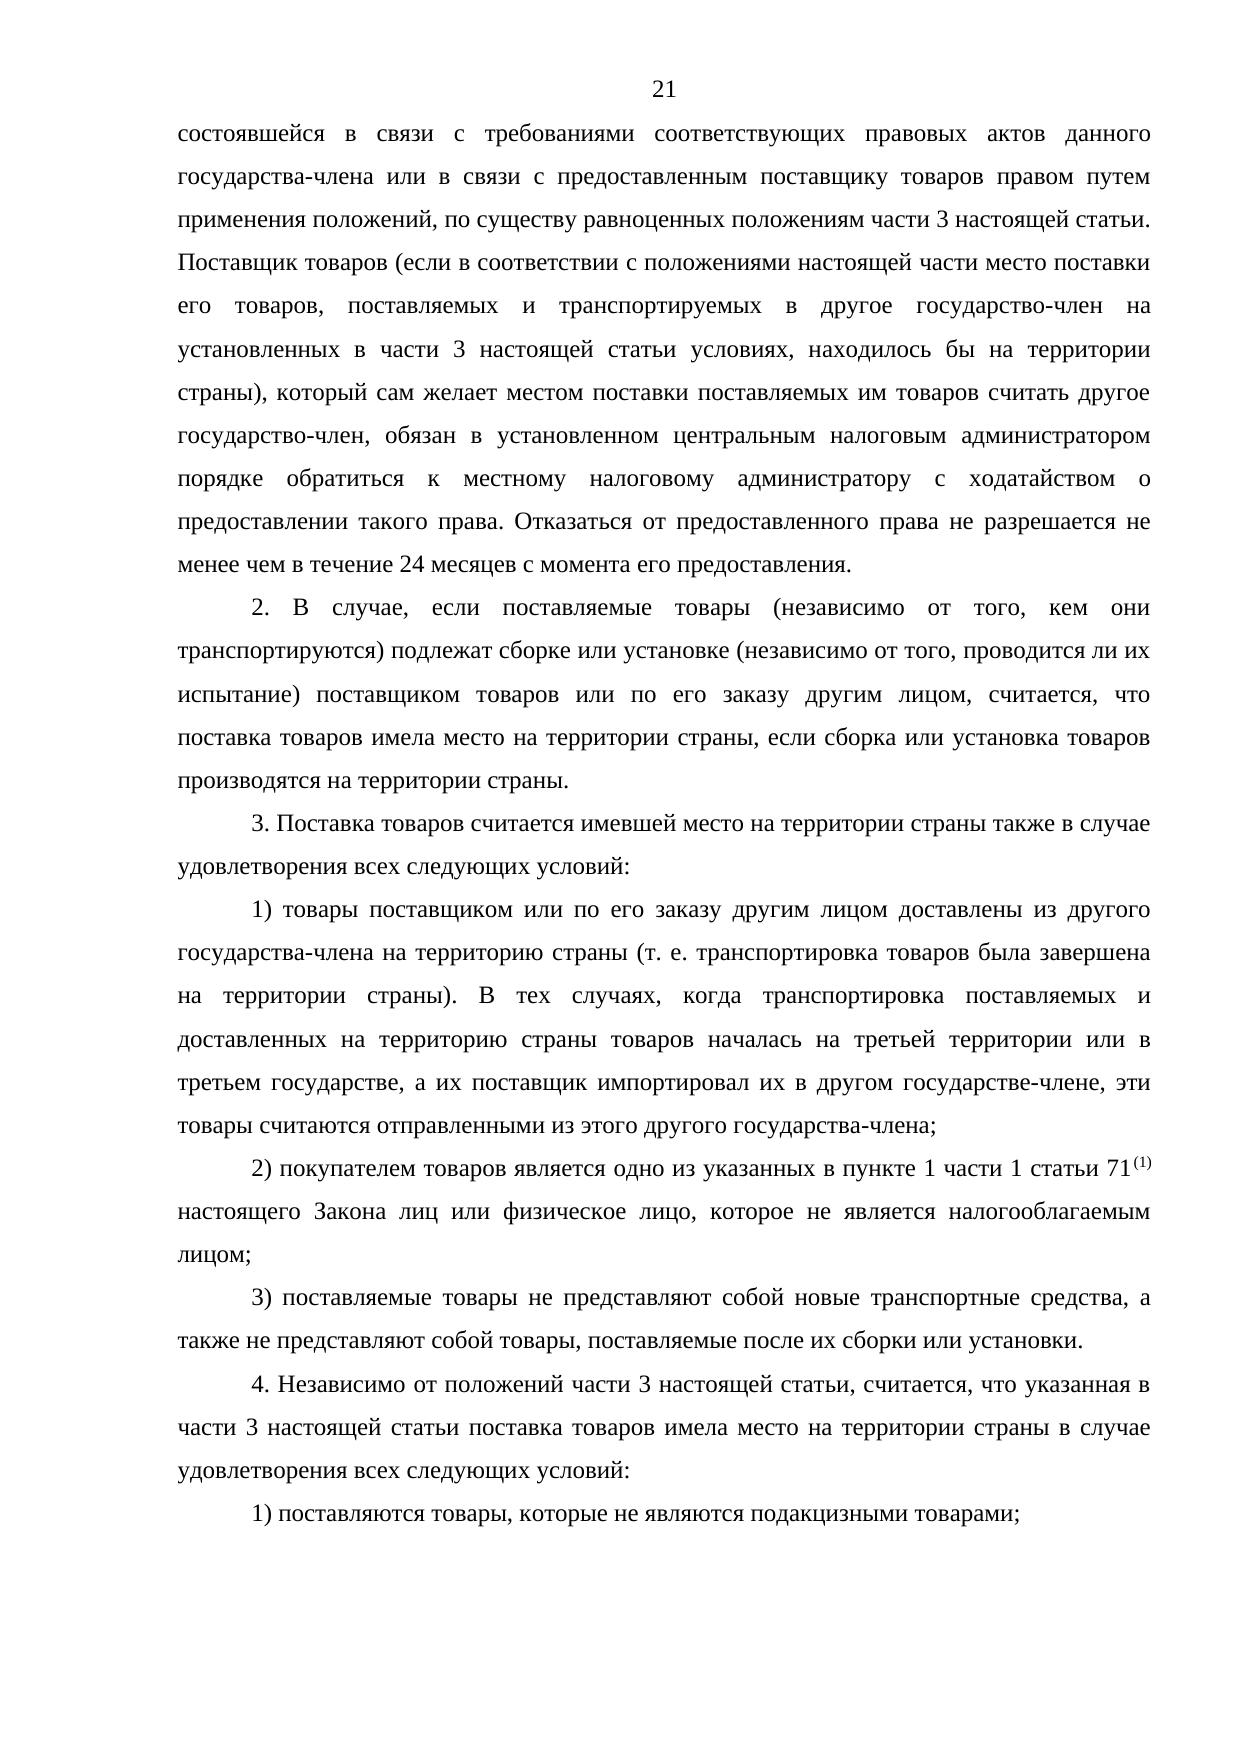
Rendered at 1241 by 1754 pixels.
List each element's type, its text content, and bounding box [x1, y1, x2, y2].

text состоявшейся в связи с требованиями соответствующих правовых актов данного государства-члена или в связи с предоставленным поставщику товаров правом путем применения положений, по существу равноценных положениям части 3 настоящей статьи. Поставщик товаров (если в соответствии с положениями настоящей части место поставки его товаров, поставляемых и транспортируемых в другое государство-член на установленных в части 3 настоящей статьи условиях, находилось бы на территории страны), который сам желает местом поставки поставляемых им товаров считать другое государство-член, обязан в установленном центральным налоговым администратором порядке обратиться к местному налоговому администратору с ходатайством о предоставлении такого права. Отказаться от предоставленного права не разрешается не менее чем в течение 24 месяцев с момента его предоставления. [177, 118, 1152, 578]
text 1) товары поставщиком или по его заказу другим лицом доставлены из другого государства-члена на территорию страны (т. е. транспортировка товаров была завершена на территории страны). В тех случаях, когда транспортировка поставляемых и доставленных на территорию страны товаров началась на третьей территории или в третьем государстве, а их поставщик импортировал их в другом государстве-члене, эти товары считаются отправленными из этого другого государства-члена; [177, 894, 1152, 1139]
text 2. В случае, если поставляемые товары (независимо от того, кем они транспортируются) подлежат сборке или установке (независимо от того, проводится ли их испытание) поставщиком товаров или по его заказу другим лицом, считается, что поставка товаров имела место на территории страны, если сборка или установка товаров производятся на территории страны. [177, 592, 1152, 794]
text 3) поставляемые товары не представляют собой новые транспортные средства, а также не представляют собой товары, поставляемые после их сборки или установки. [177, 1282, 1152, 1354]
text 1) поставляются товары, которые не являются подакцизными товарами; [177, 1498, 1152, 1527]
text 3. Поставка товаров считается имевшей место на территории страны также в случае удовлетворения всех следующих условий: [177, 808, 1152, 880]
text 4. Независимо от положений части 3 настоящей статьи, считается, что указанная в части 3 настоящей статьи поставка товаров имела место на территории страны в случае удовлетворения всех следующих условий: [177, 1369, 1152, 1484]
text 2) покупателем товаров является одно из указанных в пункте 1 части 1 статьи 71(1) настоящего Закона лиц или физическое лицо, которое не является налогооблагаемым лицом; [177, 1153, 1152, 1268]
